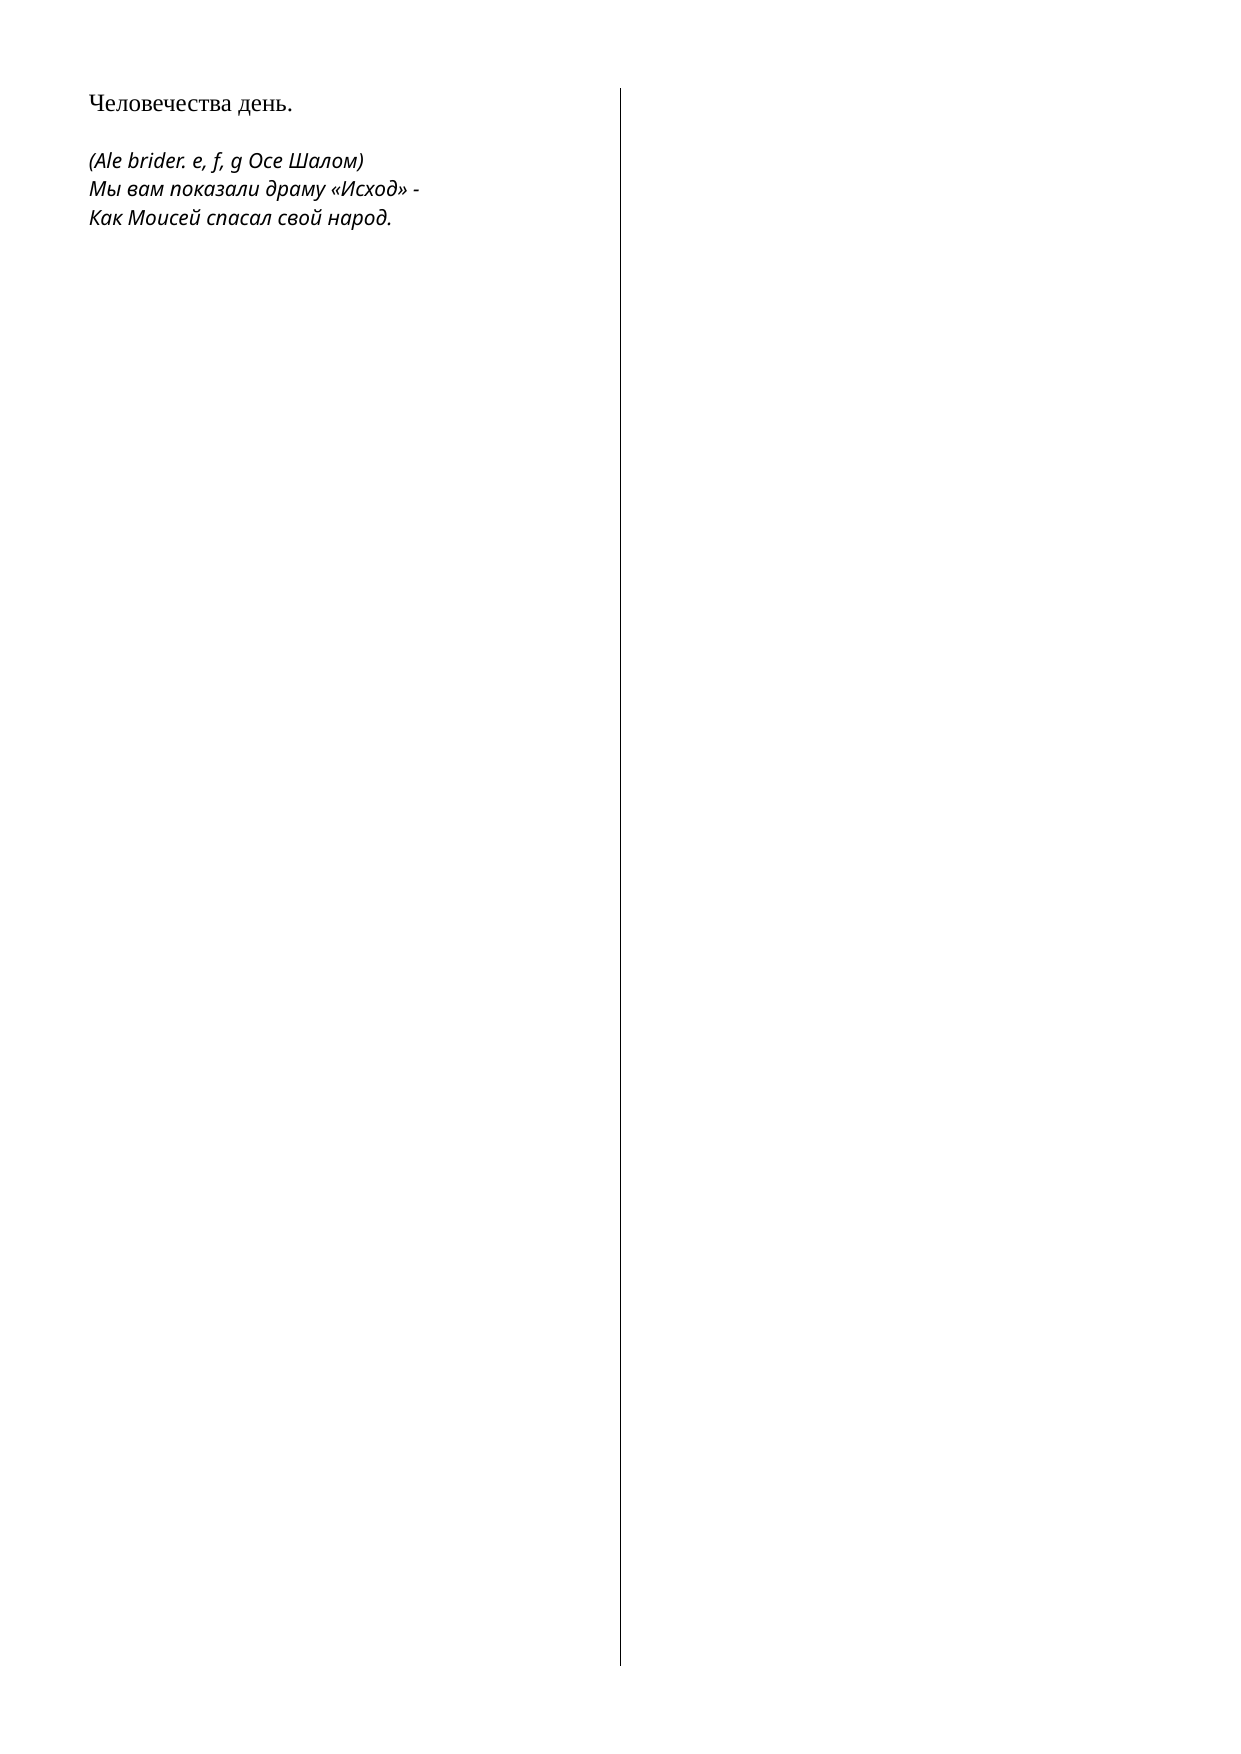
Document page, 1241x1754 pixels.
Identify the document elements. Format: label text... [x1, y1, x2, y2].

text Человечества день. [88, 88, 591, 117]
text Мы вам показали драму «Исход» - [88, 174, 591, 203]
text (Ale brider. e, f, g Осе Шалом) [88, 146, 591, 174]
text Как Моисей спасал свой народ. [88, 203, 591, 231]
